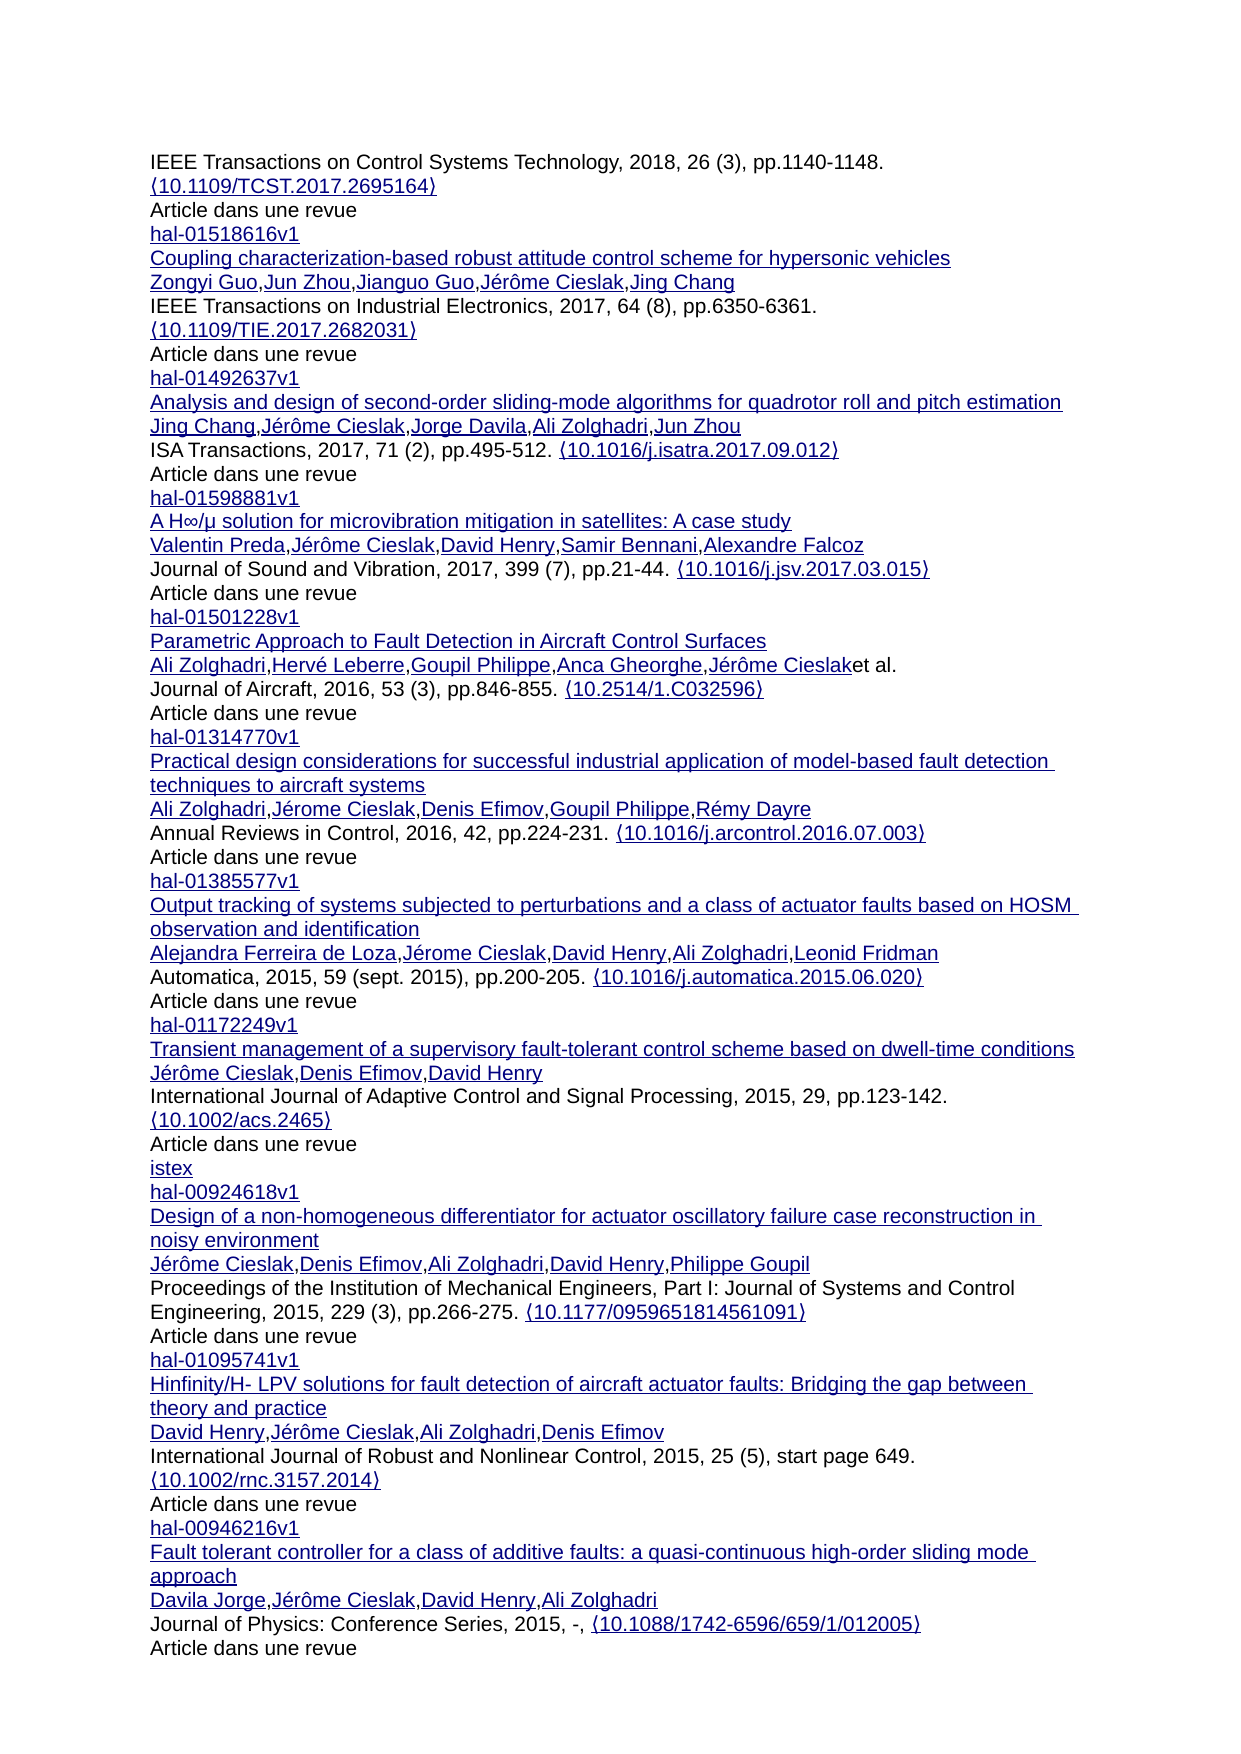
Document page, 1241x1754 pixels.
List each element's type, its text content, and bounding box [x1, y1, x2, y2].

table_cell Fault tolerant controller for a class of additive faults: a quasi-continuous high-order sliding mode approach Davila Jorge,Jérôme Cieslak,David Henry,Ali Zolghadri Journal of Physics: Conference Series, 2015, -, ⟨10.1088/1742-6596/659/1/012005⟩ Article dans une revue [150, 1540, 1090, 1659]
table_cell Design of a non-homogeneous differentiator for actuator oscillatory failure case reconstruction in noisy environment Jérôme Cieslak,Denis Efimov,Ali Zolghadri,David Henry,Philippe Goupil Proceedings of the Institution of Mechanical Engineers, Part I: Journal of Systems and Control Engineering, 2015, 229 (3), pp.266-275. ⟨10.1177/0959651814561091⟩ Article dans une revue hal-01095741v1 [150, 1204, 1090, 1372]
table_cell A H∞/μ solution for microvibration mitigation in satellites: A case study Valentin Preda,Jérôme Cieslak,David Henry,Samir Bennani,Alexandre Falcoz Journal of Sound and Vibration, 2017, 399 (7), pp.21-44. ⟨10.1016/j.jsv.2017.03.015⟩ Article dans une revue hal-01501228v1 [150, 509, 1090, 629]
table_cell Analysis and design of second-order sliding-mode algorithms for quadrotor roll and pitch estimation Jing Chang,Jérôme Cieslak,Jorge Davila,Ali Zolghadri,Jun Zhou ISA Transactions, 2017, 71 (2), pp.495-512. ⟨10.1016/j.isatra.2017.09.012⟩ Article dans une revue hal-01598881v1 [150, 390, 1090, 509]
table_cell Parametric Approach to Fault Detection in Aircraft Control Surfaces Ali Zolghadri,Hervé Leberre,Goupil Philippe,Anca Gheorghe,Jérôme Cieslaket al. Journal of Aircraft, 2016, 53 (3), pp.846-855. ⟨10.2514/1.C032596⟩ Article dans une revue hal-01314770v1 [150, 629, 1090, 749]
table_cell IEEE Transactions on Control Systems Technology, 2018, 26 (3), pp.1140-1148. ⟨10.1109/TCST.2017.2695164⟩ Article dans une revue hal-01518616v1 [150, 150, 1090, 246]
table_cell Transient management of a supervisory fault-tolerant control scheme based on dwell-time conditions Jérôme Cieslak,Denis Efimov,David Henry International Journal of Adaptive Control and Signal Processing, 2015, 29, pp.123-142. ⟨10.1002/acs.2465⟩ Article dans une revue istex hal-00924618v1 [150, 1036, 1090, 1204]
table_cell Hinfinity/H- LPV solutions for fault detection of aircraft actuator faults: Bridging the gap between theory and practice David Henry,Jérôme Cieslak,Ali Zolghadri,Denis Efimov International Journal of Robust and Nonlinear Control, 2015, 25 (5), start page 649. ⟨10.1002/rnc.3157.2014⟩ Article dans une revue hal-00946216v1 [150, 1372, 1090, 1539]
table_cell Output tracking of systems subjected to perturbations and a class of actuator faults based on HOSM observation and identification Alejandra Ferreira de Loza,Jérome Cieslak,David Henry,Ali Zolghadri,Leonid Fridman Automatica, 2015, 59 (sept. 2015), pp.200-205. ⟨10.1016/j.automatica.2015.06.020⟩ Article dans une revue hal-01172249v1 [150, 893, 1090, 1036]
table_cell Coupling characterization-based robust attitude control scheme for hypersonic vehicles Zongyi Guo,Jun Zhou,Jianguo Guo,Jérôme Cieslak,Jing Chang IEEE Transactions on Industrial Electronics, 2017, 64 (8), pp.6350-6361. ⟨10.1109/TIE.2017.2682031⟩ Article dans une revue hal-01492637v1 [150, 246, 1090, 389]
table_cell Practical design considerations for successful industrial application of model-based fault detection techniques to aircraft systems Ali Zolghadri,Jérome Cieslak,Denis Efimov,Goupil Philippe,Rémy Dayre Annual Reviews in Control, 2016, 42, pp.224-231. ⟨10.1016/j.arcontrol.2016.07.003⟩ Article dans une revue hal-01385577v1 [150, 749, 1090, 893]
